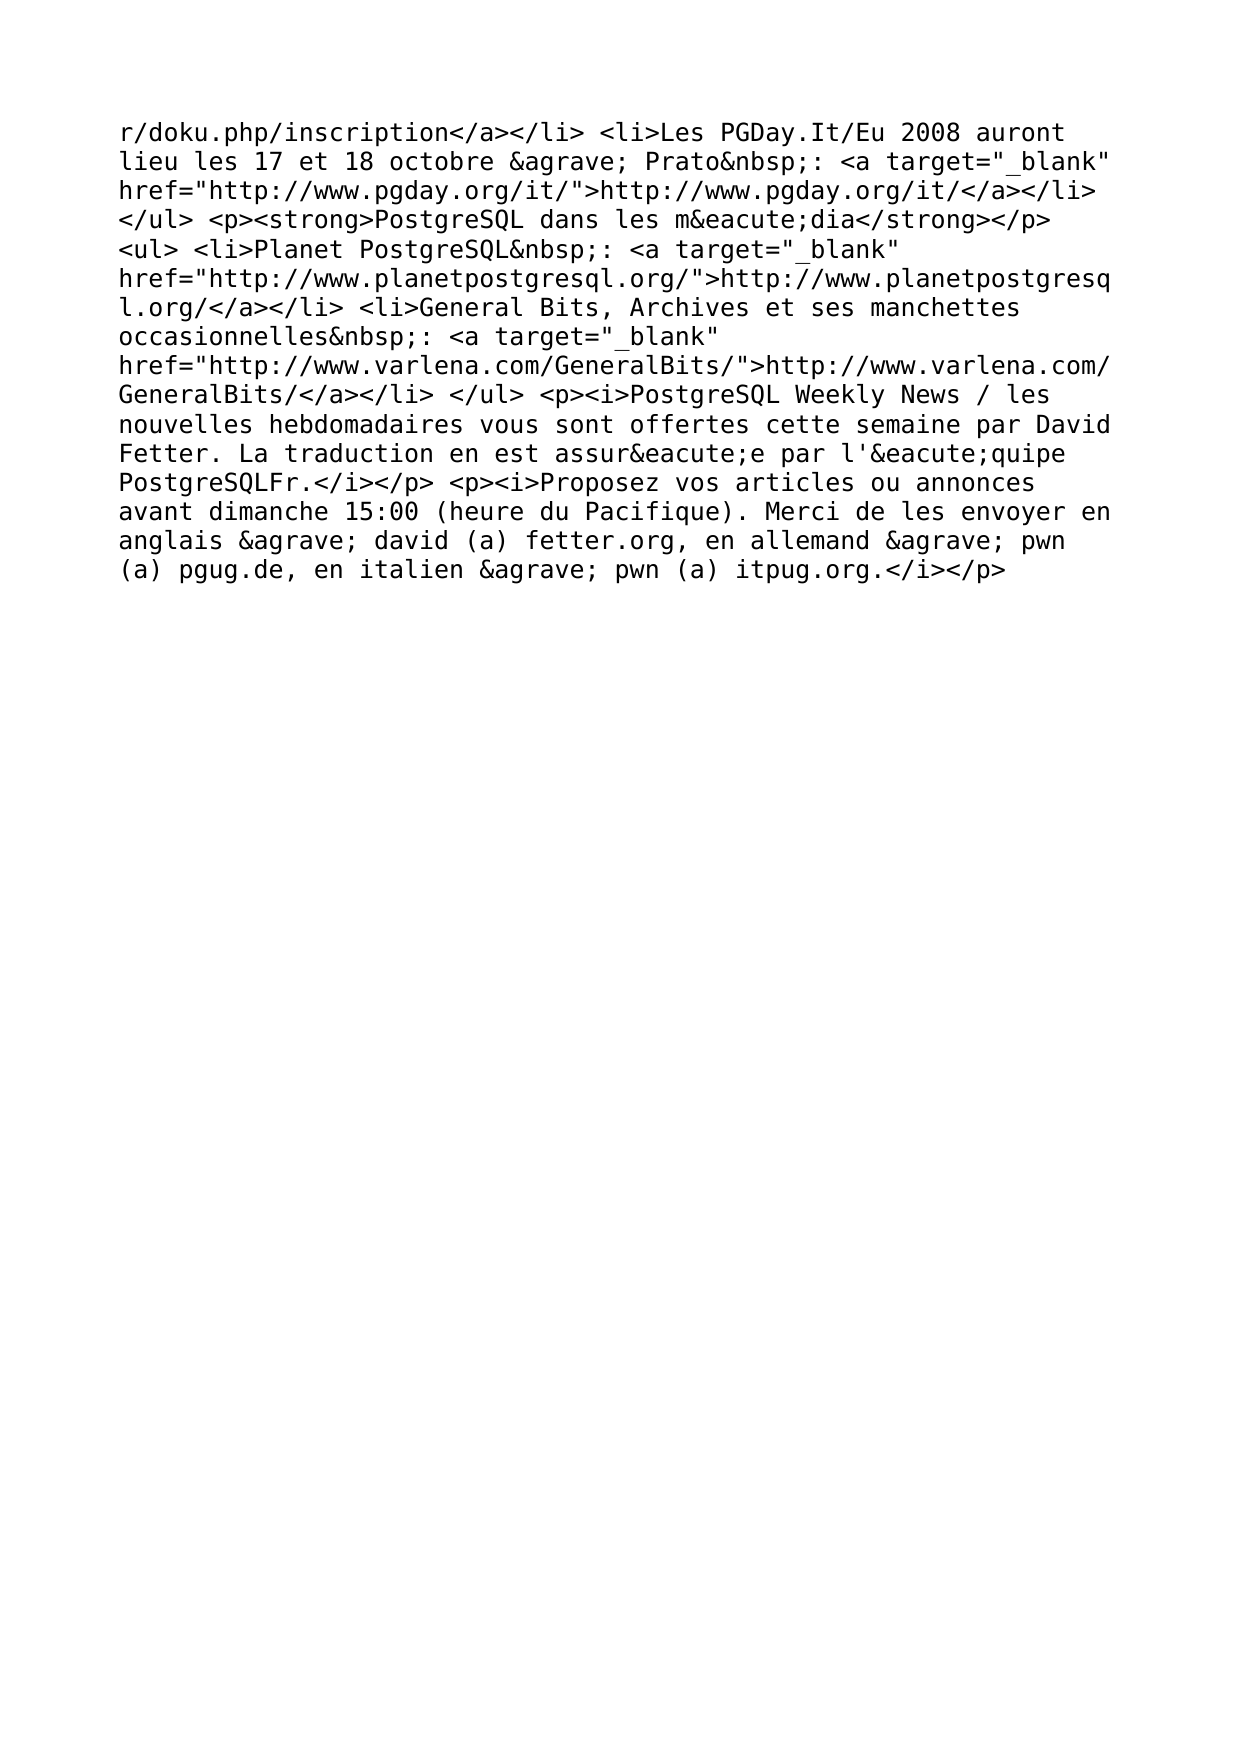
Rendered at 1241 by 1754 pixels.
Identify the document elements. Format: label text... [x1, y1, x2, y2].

text r/doku.php/inscription</a></li> <li>Les PGDay.It/Eu 2008 auront lieu les 17 et 18 octobre &agrave; Prato&nbsp;: <a target="_blank" href="http://www.pgday.org/it/">http://www.pgday.org/it/</a></li> </ul> <p><strong>PostgreSQL dans les m&eacute;dia</strong></p> <ul> <li>Planet PostgreSQL&nbsp;: <a target="_blank" href="http://www.planetpostgresql.org/">http://www.planetpostgresql.org/</a></li> <li>General Bits, Archives et ses manchettes occasionnelles&nbsp;: <a target="_blank" href="http://www.varlena.com/GeneralBits/">http://www.varlena.com/GeneralBits/</a></li> </ul> <p><i>PostgreSQL Weekly News / les nouvelles hebdomadaires vous sont offertes cette semaine par David Fetter. La traduction en est assur&eacute;e par l'&eacute;quipe PostgreSQLFr.</i></p> <p><i>Proposez vos articles ou annonces avant dimanche 15:00 (heure du Pacifique). Merci de les envoyer en anglais &agrave; david (a) fetter.org, en allemand &agrave; pwn (a) pgug.de, en italien &agrave; pwn (a) itpug.org.</i></p> [118, 118, 1122, 585]
